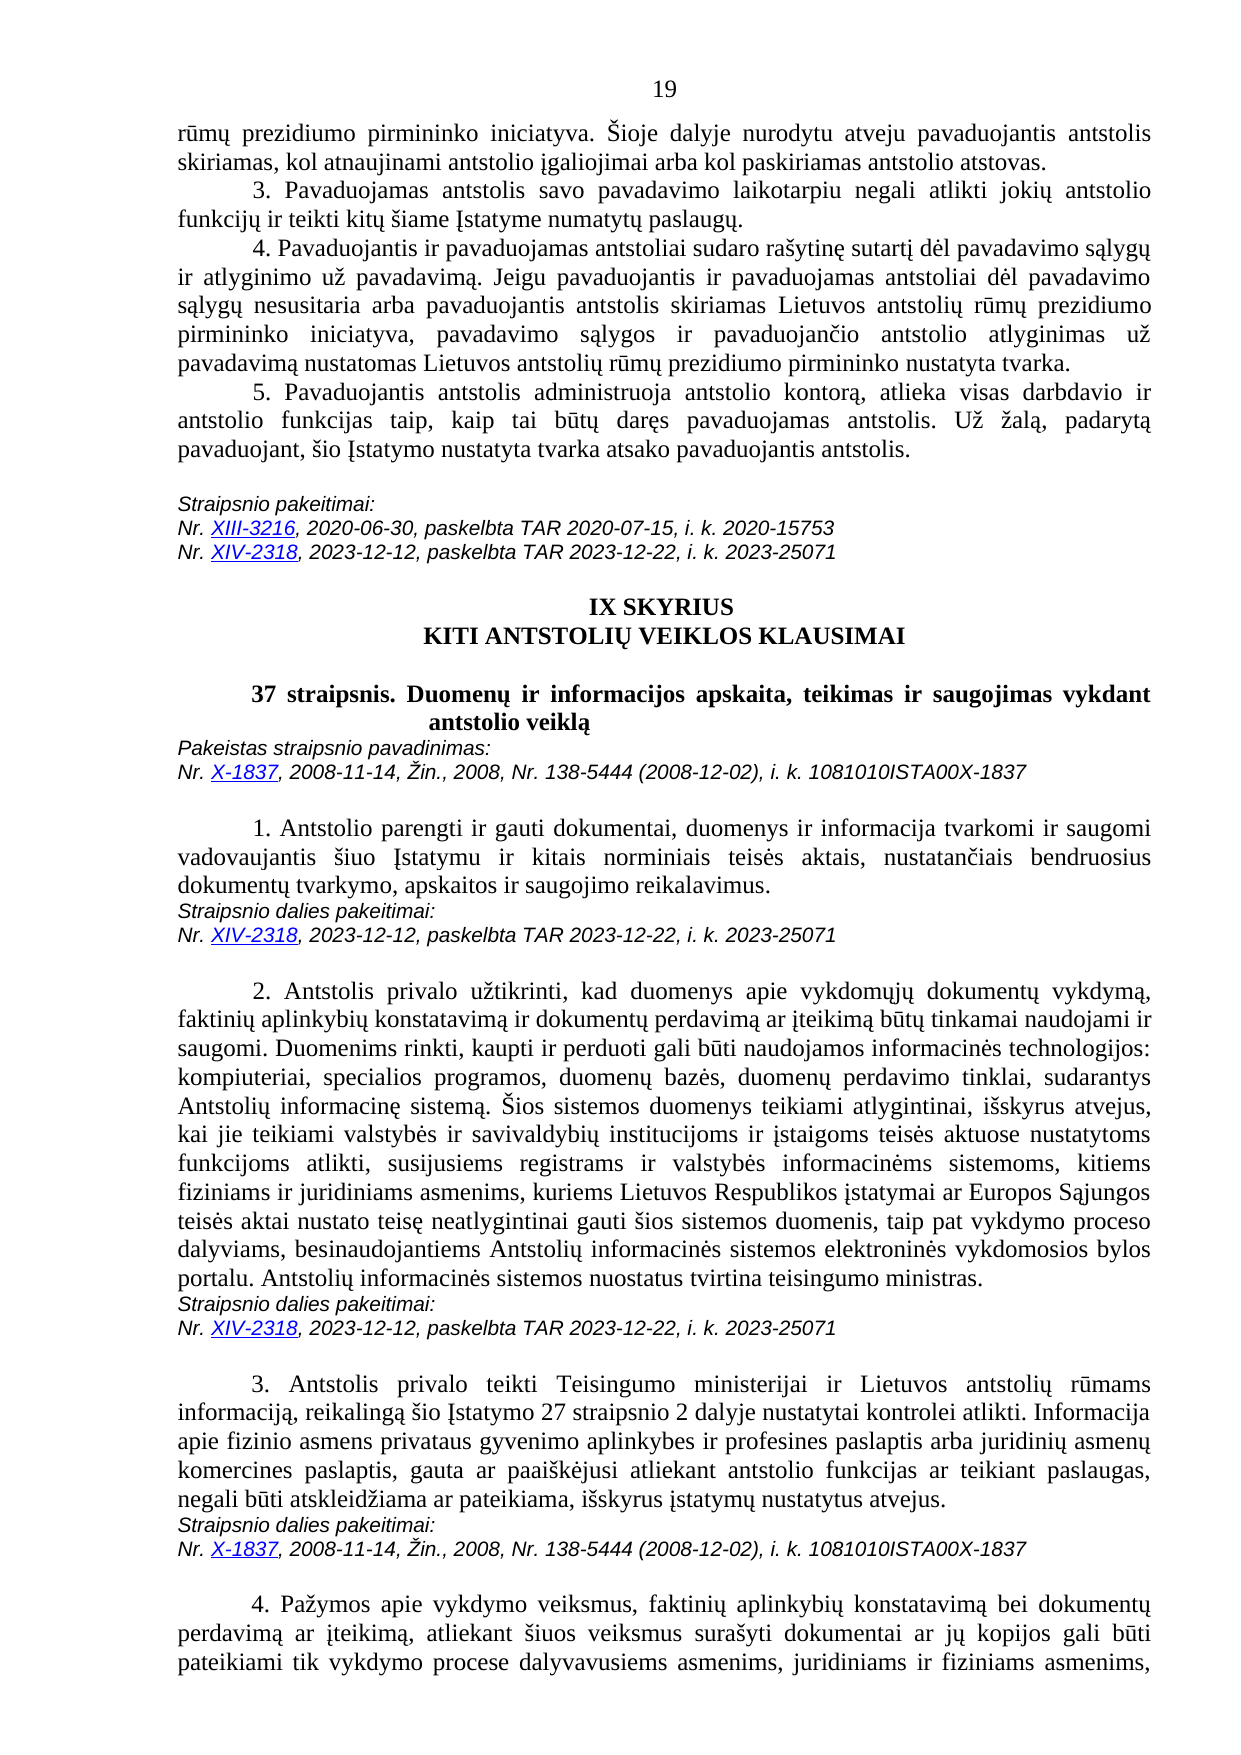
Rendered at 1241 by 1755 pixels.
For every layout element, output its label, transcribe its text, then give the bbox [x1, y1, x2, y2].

text Nr. XIV-2318, 2023-12-12, paskelbta TAR 2023-12-22, i. k. 2023-25071 [177, 1316, 1152, 1340]
text Nr. XIV-2318, 2023-12-12, paskelbta TAR 2023-12-22, i. k. 2023-25071 [177, 923, 1152, 947]
text IX SKYRIUS [177, 592, 1152, 621]
text Nr. XIV-2318, 2023-12-12, paskelbta TAR 2023-12-22, i. k. 2023-25071 [177, 540, 1152, 564]
text 1. Antstolio parengti ir gauti dokumentai, duomenys ir informacija tvarkomi ir saugomi vadovaujantis šiuo Įstatymu ir kitais norminiais teisės aktais, nustatančiais bendruosius dokumentų tvarkymo, apskaitos ir saugojimo reikalavimus. [177, 813, 1152, 899]
text Straipsnio dalies pakeitimai: [177, 1292, 1152, 1316]
text rūmų prezidiumo pirmininko iniciatyva. Šioje dalyje nurodytu atveju pavaduojantis antstolis skiriamas, kol atnaujinami antstolio įgaliojimai arba kol paskiriamas antstolio atstovas. [177, 118, 1152, 176]
text Pakeistas straipsnio pavadinimas: [177, 736, 1152, 760]
text Nr. X-1837, 2008-11-14, Žin., 2008, Nr. 138-5444 (2008-12-02), i. k. 1081010ISTA00X-1837 [177, 760, 1152, 784]
text 37 straipsnis. Duomenų ir informacijos apskaita, teikimas ir saugojimas vykdant antstolio veiklą [251, 679, 1152, 736]
text 4. Pavaduojantis ir pavaduojamas antstoliai sudaro rašytinę sutartį dėl pavadavimo sąlygų ir atlyginimo už pavadavimą. Jeigu pavaduojantis ir pavaduojamas antstoliai dėl pavadavimo sąlygų nesusitaria arba pavaduojantis antstolis skiriamas Lietuvos antstolių rūmų prezidiumo pirmininko iniciatyva, pavadavimo sąlygos ir pavaduojančio antstolio atlyginimas už pavadavimą nustatomas Lietuvos antstolių rūmų prezidiumo pirmininko nustatyta tvarka. [177, 233, 1152, 377]
text 4. Pažymos apie vykdymo veiksmus, faktinių aplinkybių konstatavimą bei dokumentų perdavimą ar įteikimą, atliekant šiuos veiksmus surašyti dokumentai ar jų kopijos gali būti pateikiami tik vykdymo procese dalyvavusiems asmenims, juridiniams ir fiziniams asmenims, [177, 1589, 1152, 1675]
text Straipsnio dalies pakeitimai: [177, 899, 1152, 923]
text Straipsnio pakeitimai: [177, 492, 1152, 516]
text 3. Pavaduojamas antstolis savo pavadavimo laikotarpiu negali atlikti jokių antstolio funkcijų ir teikti kitų šiame Įstatyme numatytų paslaugų. [177, 176, 1152, 233]
text KITI ANTSTOLIŲ VEIKLOS KLAUSIMAI [177, 621, 1152, 650]
text 3. Antstolis privalo teikti Teisingumo ministerijai ir Lietuvos antstolių rūmams informaciją, reikalingą šio Įstatymo 27 straipsnio 2 dalyje nustatytai kontrolei atlikti. Informacija apie fizinio asmens privataus gyvenimo aplinkybes ir profesines paslaptis arba juridinių asmenų komercines paslaptis, gauta ar paaiškėjusi atliekant antstolio funkcijas ar teikiant paslaugas, negali būti atskleidžiama ar pateikiama, išskyrus įstatymų nustatytus atvejus. [177, 1369, 1152, 1512]
text 5. Pavaduojantis antstolis administruoja antstolio kontorą, atlieka visas darbdavio ir antstolio funkcijas taip, kaip tai būtų daręs pavaduojamas antstolis. Už žalą, padarytą pavaduojant, šio Įstatymo nustatyta tvarka atsako pavaduojantis antstolis. [177, 377, 1152, 463]
text 2. Antstolis privalo užtikrinti, kad duomenys apie vykdomųjų dokumentų vykdymą, faktinių aplinkybių konstatavimą ir dokumentų perdavimą ar įteikimą būtų tinkamai naudojami ir saugomi. Duomenims rinkti, kaupti ir perduoti gali būti naudojamos informacinės technologijos: kompiuteriai, specialios programos, duomenų bazės, duomenų perdavimo tinklai, sudarantys Antstolių informacinę sistemą. Šios sistemos duomenys teikiami atlygintinai, išskyrus atvejus, kai jie teikiami valstybės ir savivaldybių institucijoms ir įstaigoms teisės aktuose nustatytoms funkcijoms atlikti, susijusiems registrams ir valstybės informacinėms sistemoms, kitiems fiziniams ir juridiniams asmenims, kuriems Lietuvos Respublikos įstatymai ar Europos Sąjungos teisės aktai nustato teisę neatlygintinai gauti šios sistemos duomenis, taip pat vykdymo proceso dalyviams, besinaudojantiems Antstolių informacinės sistemos elektroninės vykdomosios bylos portalu. Antstolių informacinės sistemos nuostatus tvirtina teisingumo ministras. [177, 976, 1152, 1292]
text Nr. X-1837, 2008-11-14, Žin., 2008, Nr. 138-5444 (2008-12-02), i. k. 1081010ISTA00X-1837 [177, 1536, 1152, 1560]
text Straipsnio dalies pakeitimai: [177, 1512, 1152, 1536]
text Nr. XIII-3216, 2020-06-30, paskelbta TAR 2020-07-15, i. k. 2020-15753 [177, 516, 1152, 540]
